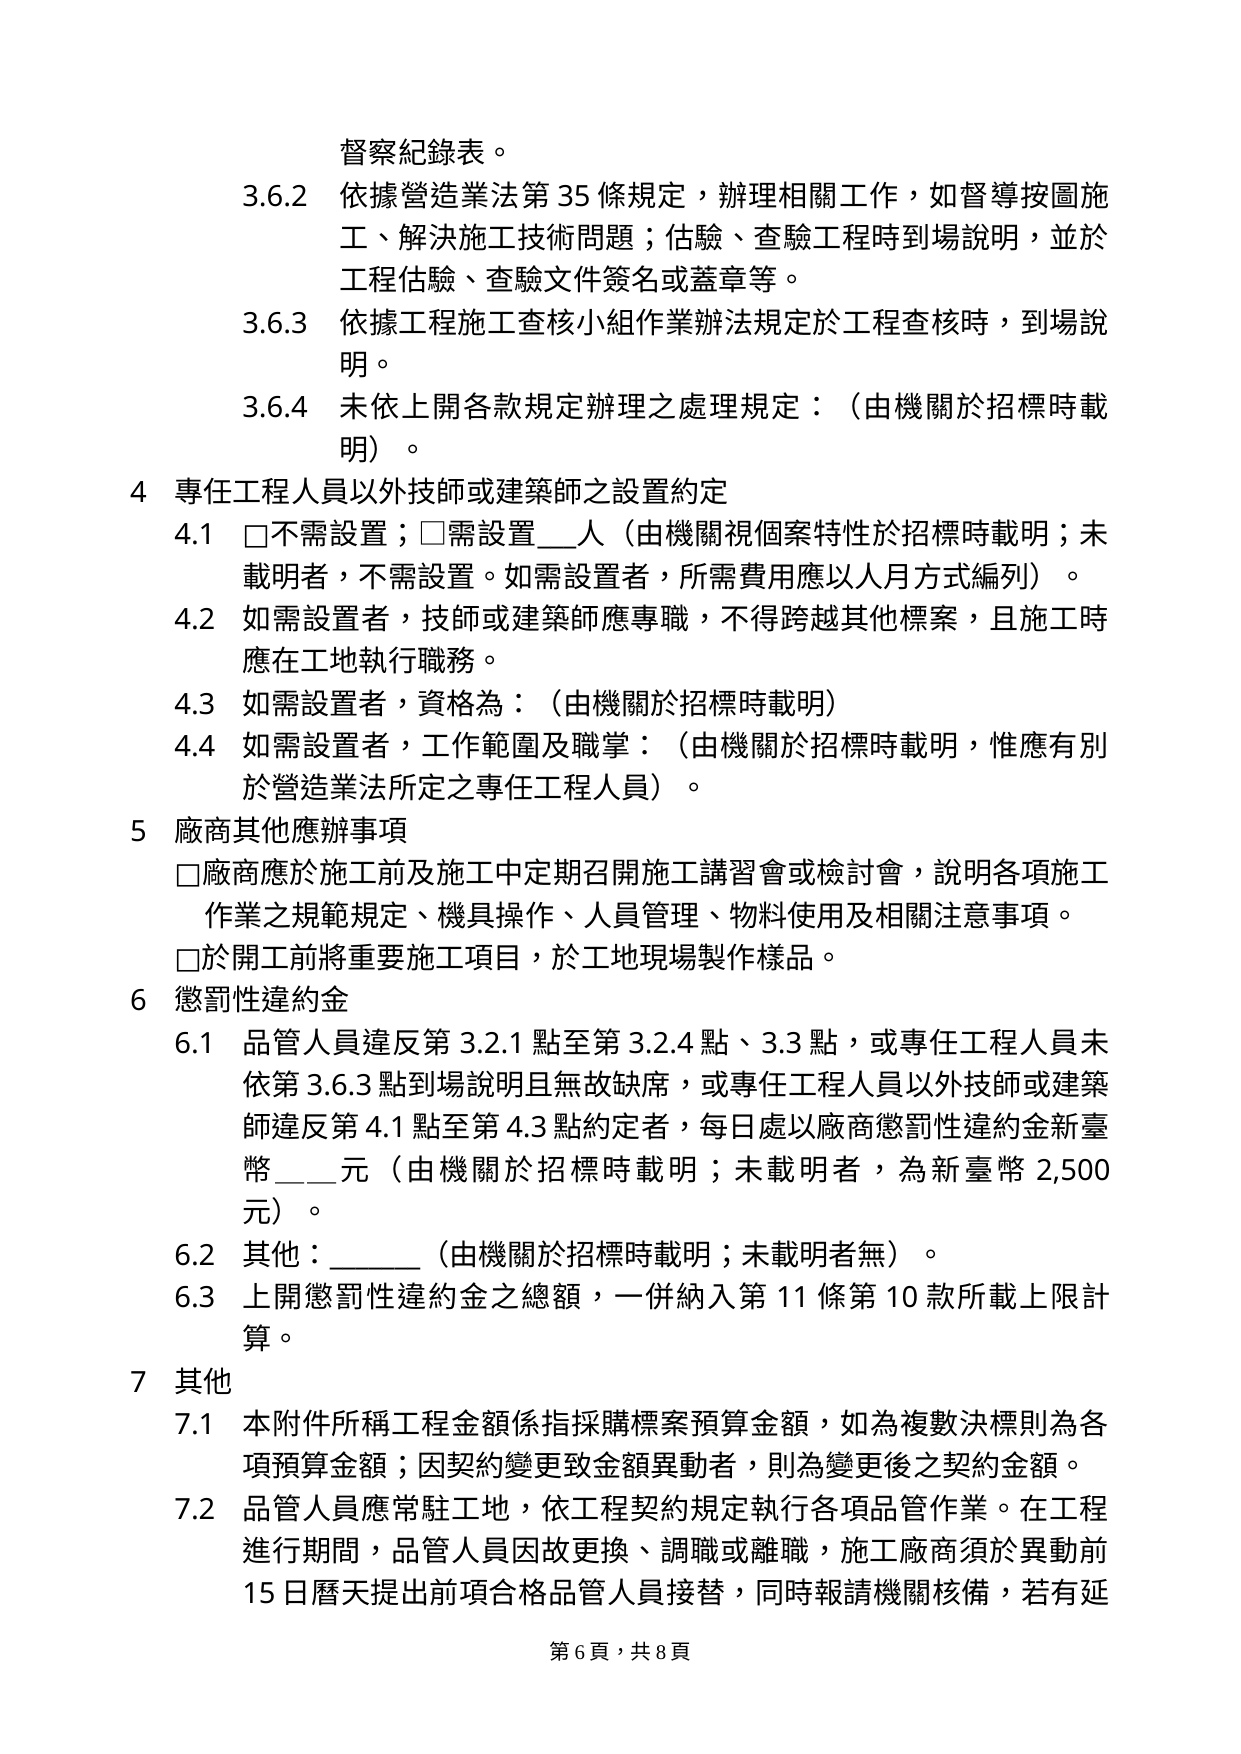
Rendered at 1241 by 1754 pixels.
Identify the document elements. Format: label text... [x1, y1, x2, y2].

text □廠商應於施工前及施工中定期召開施工講習會或檢討會，說明各項施工作業之規範規定、機具操作、人員管理、物料使用及相關注意事項。 [174, 850, 1110, 934]
list 廠商其他應辦事項 [130, 807, 1110, 850]
list 督察紀錄表。 [242, 130, 1110, 172]
list 如需設置者，技師或建築師應專職，不得跨越其他標案，且施工時應在工地執行職務。 [174, 596, 1110, 680]
list 上開懲罰性違約金之總額，一併納入第11條第10款所載上限計算。 [174, 1273, 1110, 1358]
list □不需設置；□需設置___人（由機關視個案特性於招標時載明；未載明者，不需設置。如需設置者，所需費用應以人月方式編列）。 [174, 511, 1110, 596]
list 懲罰性違約金 [130, 977, 1110, 1019]
list 其他 [130, 1358, 1110, 1401]
list 品管人員違反第3.2.1點至第3.2.4點、3.3點，或專任工程人員未依第3.6.3點到場說明且無故缺席，或專任工程人員以外技師或建築師違反第4.1點至第4.3點約定者，每日處以廠商懲罰性違約金新臺幣＿＿元（由機關於招標時載明；未載明者，為新臺幣2,500元）。 [174, 1019, 1110, 1231]
list 未依上開各款規定辦理之處理規定：（由機關於招標時載明）。 [242, 384, 1110, 468]
list 依據工程施工查核小組作業辦法規定於工程查核時，到場說明。 [242, 299, 1110, 384]
list 依據營造業法第35條規定，辦理相關工作，如督導按圖施工、解決施工技術問題；估驗、查驗工程時到場說明，並於工程估驗、查驗文件簽名或蓋章等。 [242, 172, 1110, 299]
list 本附件所稱工程金額係指採購標案預算金額，如為複數決標則為各項預算金額；因契約變更致金額異動者，則為變更後之契約金額。 [174, 1401, 1110, 1485]
list 其他：_______（由機關於招標時載明；未載明者無）。 [174, 1231, 1110, 1273]
list 如需設置者，資格為：（由機關於招標時載明） [174, 680, 1110, 723]
list 如需設置者，工作範圍及職掌：（由機關於招標時載明，惟應有別於營造業法所定之專任工程人員）。 [174, 723, 1110, 807]
list 品管人員應常駐工地，依工程契約規定執行各項品管作業。在工程進行期間，品管人員因故更換、調職或離職，施工廠商須於異動前15日曆天提出前項合格品管人員接替，同時報請機關核備，若有延 [174, 1485, 1110, 1612]
text □於開工前將重要施工項目，於工地現場製作樣品。 [174, 934, 1110, 977]
list 專任工程人員以外技師或建築師之設置約定 [130, 468, 1110, 511]
